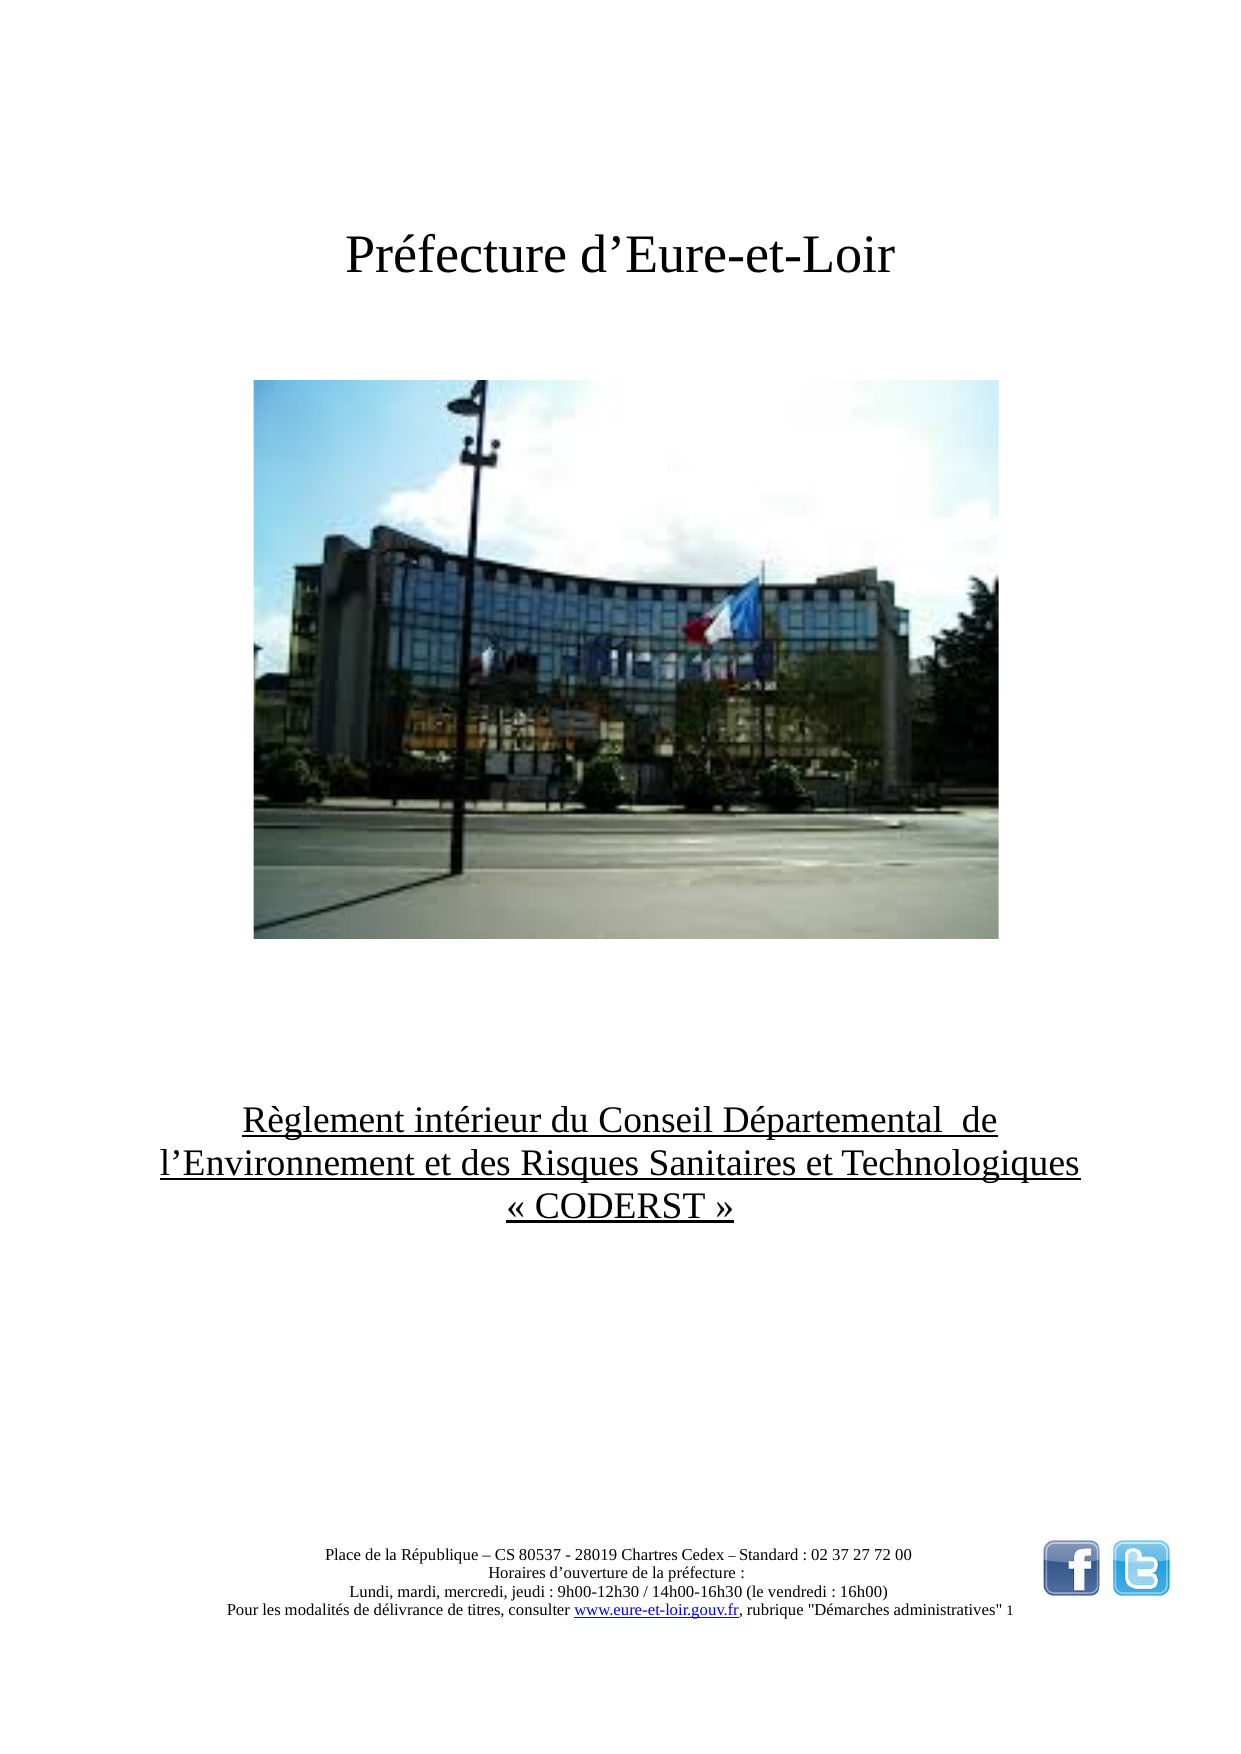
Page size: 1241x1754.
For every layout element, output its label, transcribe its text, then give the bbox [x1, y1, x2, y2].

text « CODERST » [118, 1183, 1122, 1226]
picture [1041, 1537, 1171, 1598]
picture [253, 380, 999, 939]
text Règlement intérieur du Conseil Départemental de l’Environnement et des Risques Sanitaires et Technologiques [118, 1097, 1122, 1183]
text Préfecture d’Eure-et-Loir [118, 222, 1122, 284]
